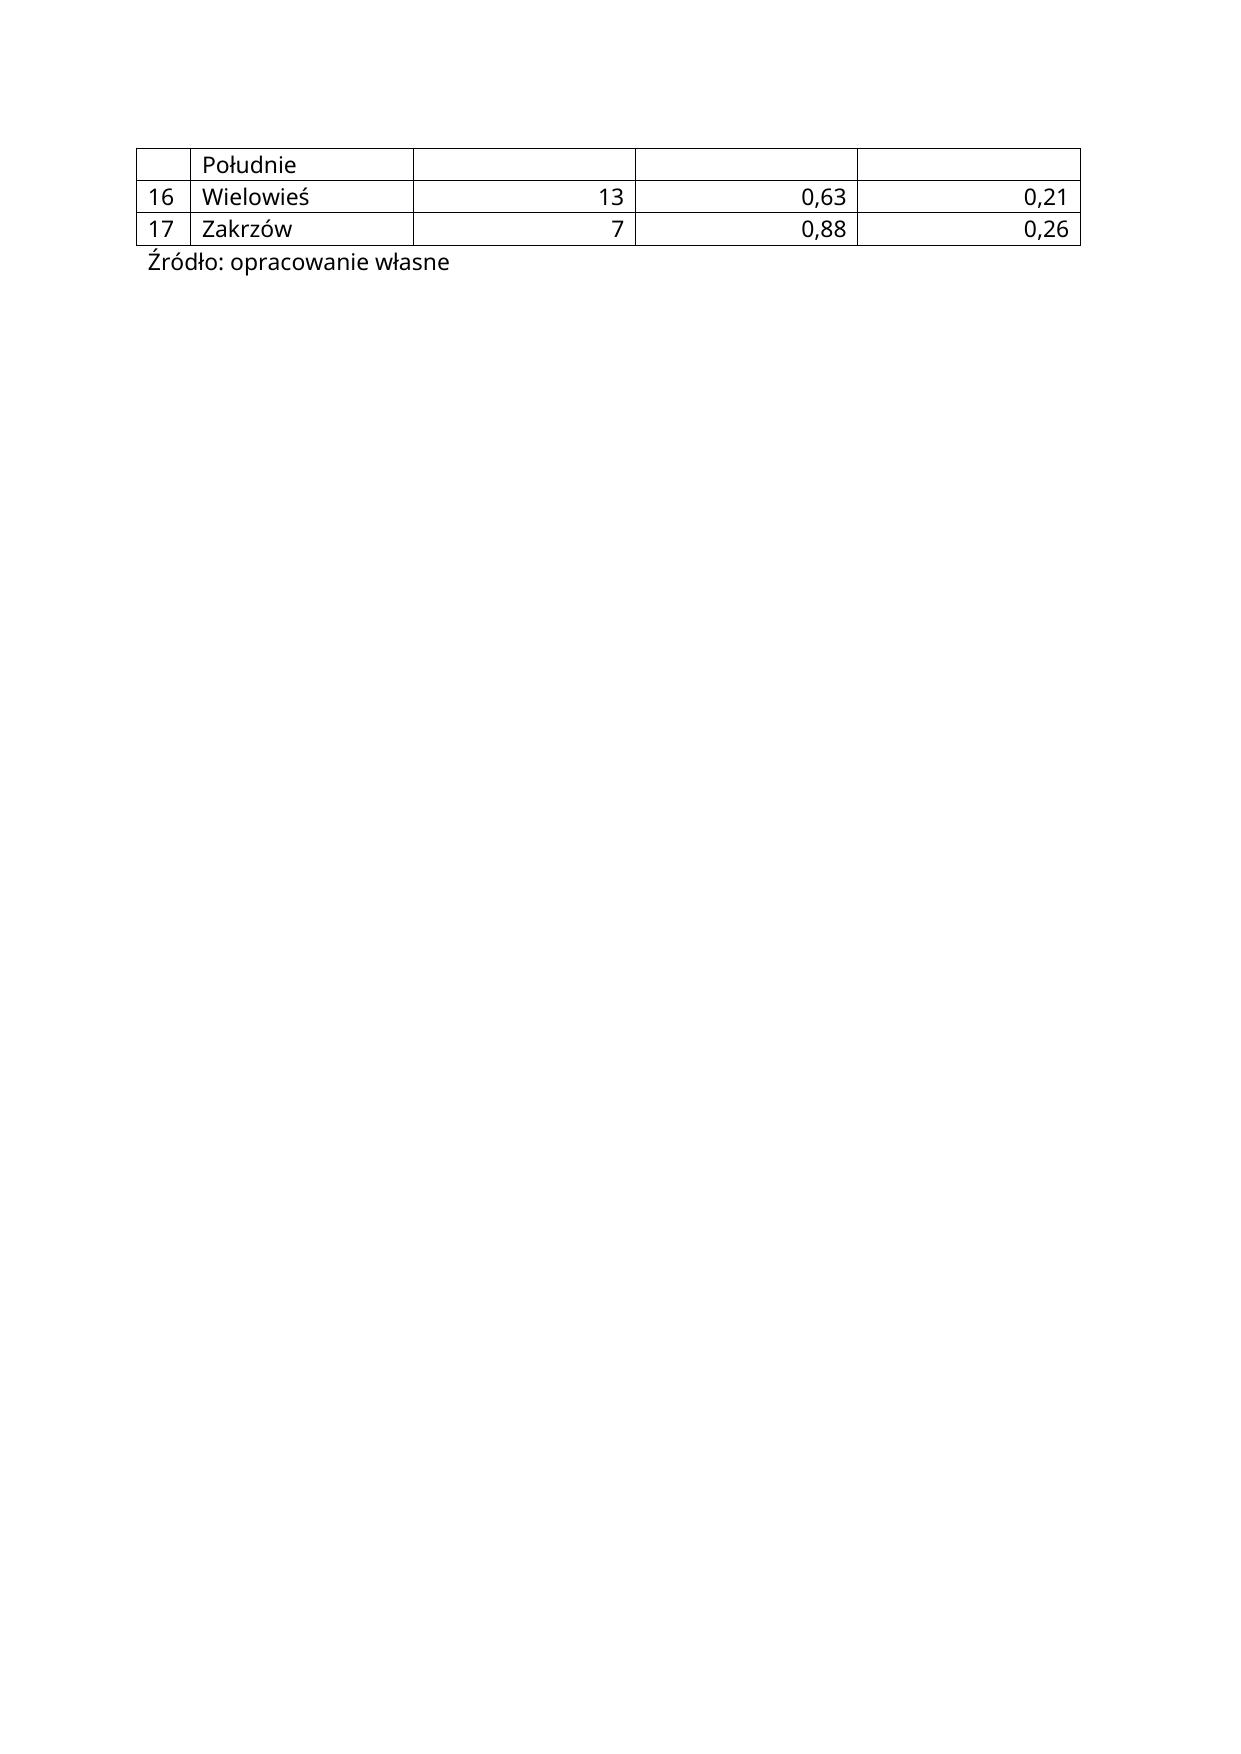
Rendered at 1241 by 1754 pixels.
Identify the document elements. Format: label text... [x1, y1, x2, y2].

table_cell 0,63 [636, 181, 857, 212]
table_cell Południe [191, 149, 413, 180]
table_cell 16 [137, 181, 190, 212]
table_cell 0,26 [858, 213, 1080, 244]
table_cell Zakrzów [191, 213, 413, 244]
table_cell [137, 149, 190, 180]
table_cell [414, 149, 635, 180]
table_cell 0,21 [858, 181, 1080, 212]
table_cell 0,88 [636, 213, 857, 244]
text Źródło: opracowanie własne [148, 246, 1093, 277]
table_cell 17 [137, 213, 190, 244]
table_cell 13 [414, 181, 635, 212]
table_cell [858, 149, 1080, 180]
table_cell 7 [414, 213, 635, 244]
table_cell [636, 149, 857, 180]
table_cell Wielowieś [191, 181, 413, 212]
